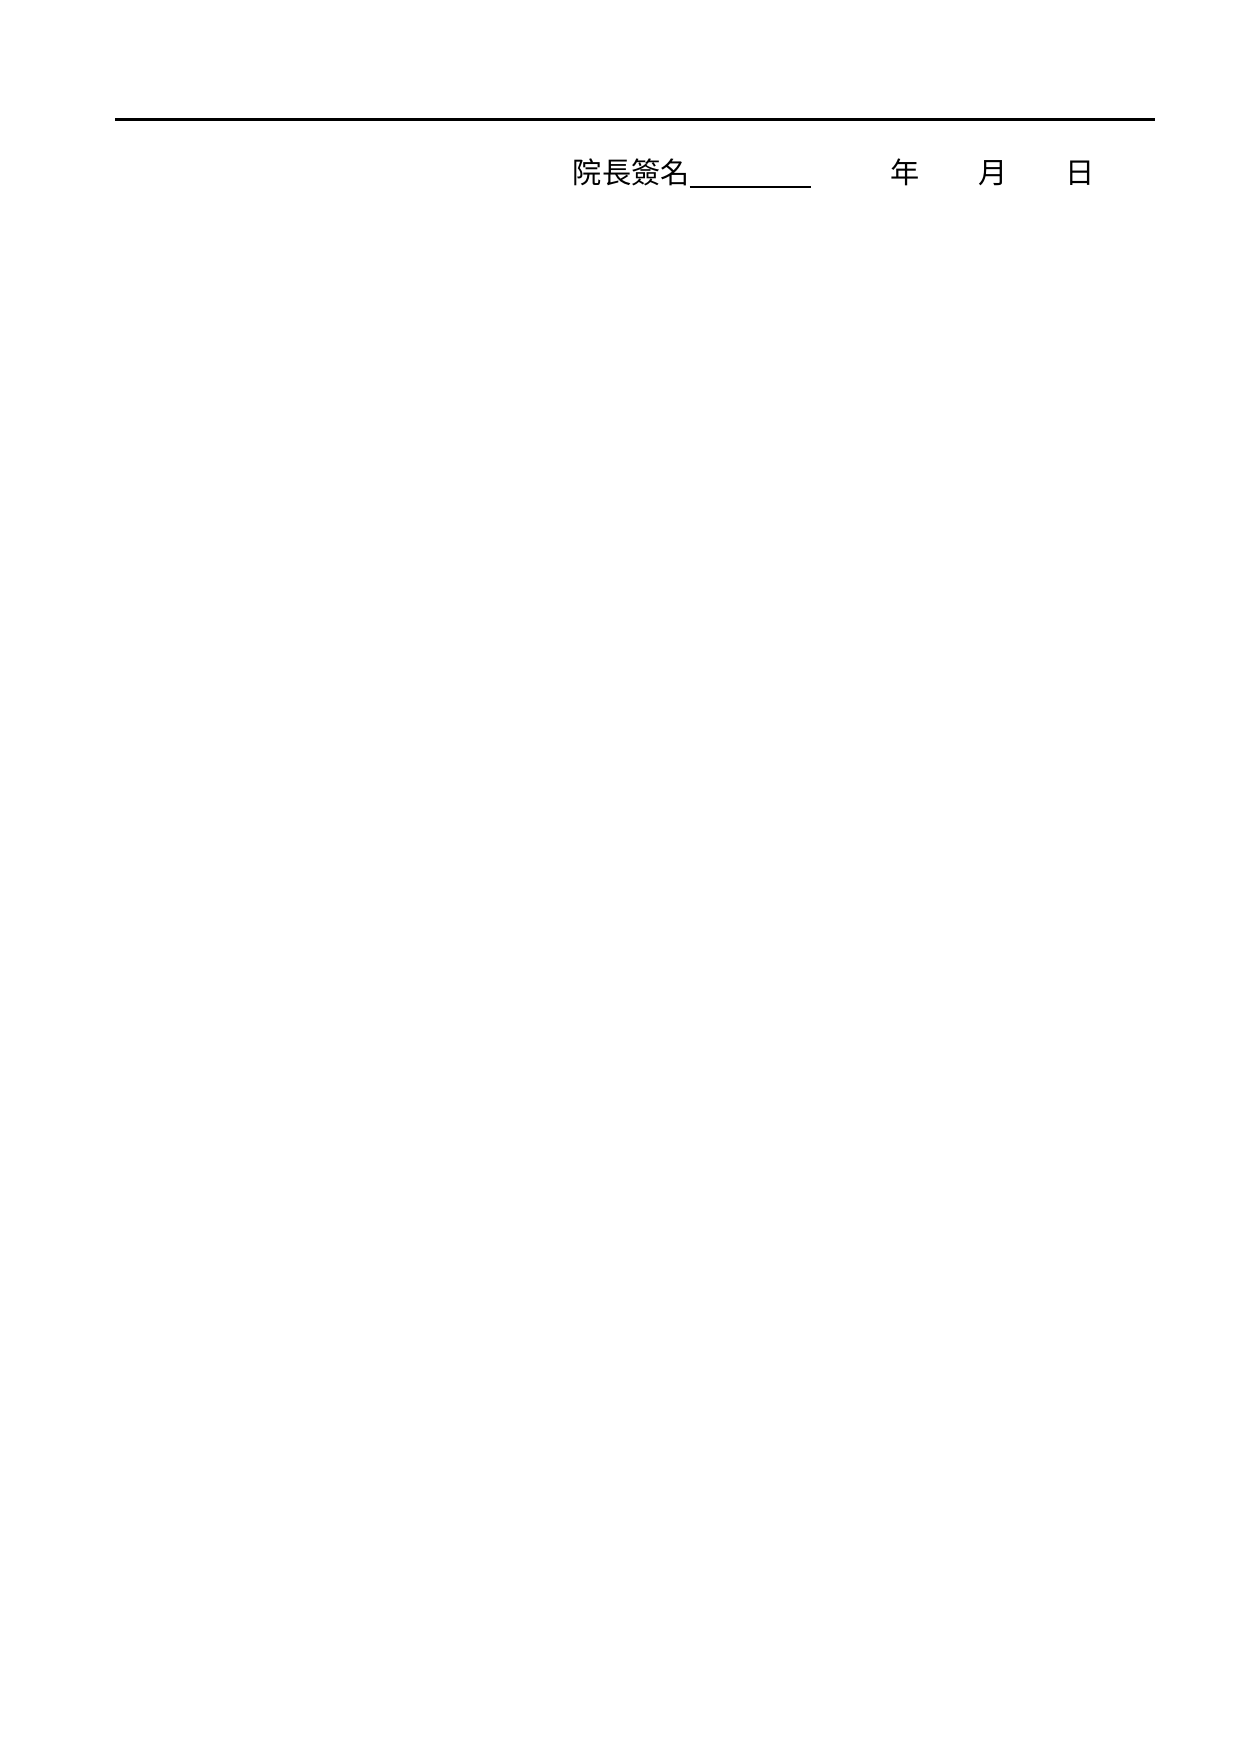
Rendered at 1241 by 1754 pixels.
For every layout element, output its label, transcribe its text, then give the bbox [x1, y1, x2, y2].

table_cell 院長簽名 [115, 121, 836, 192]
table_cell 年 月 日 [836, 121, 1155, 192]
